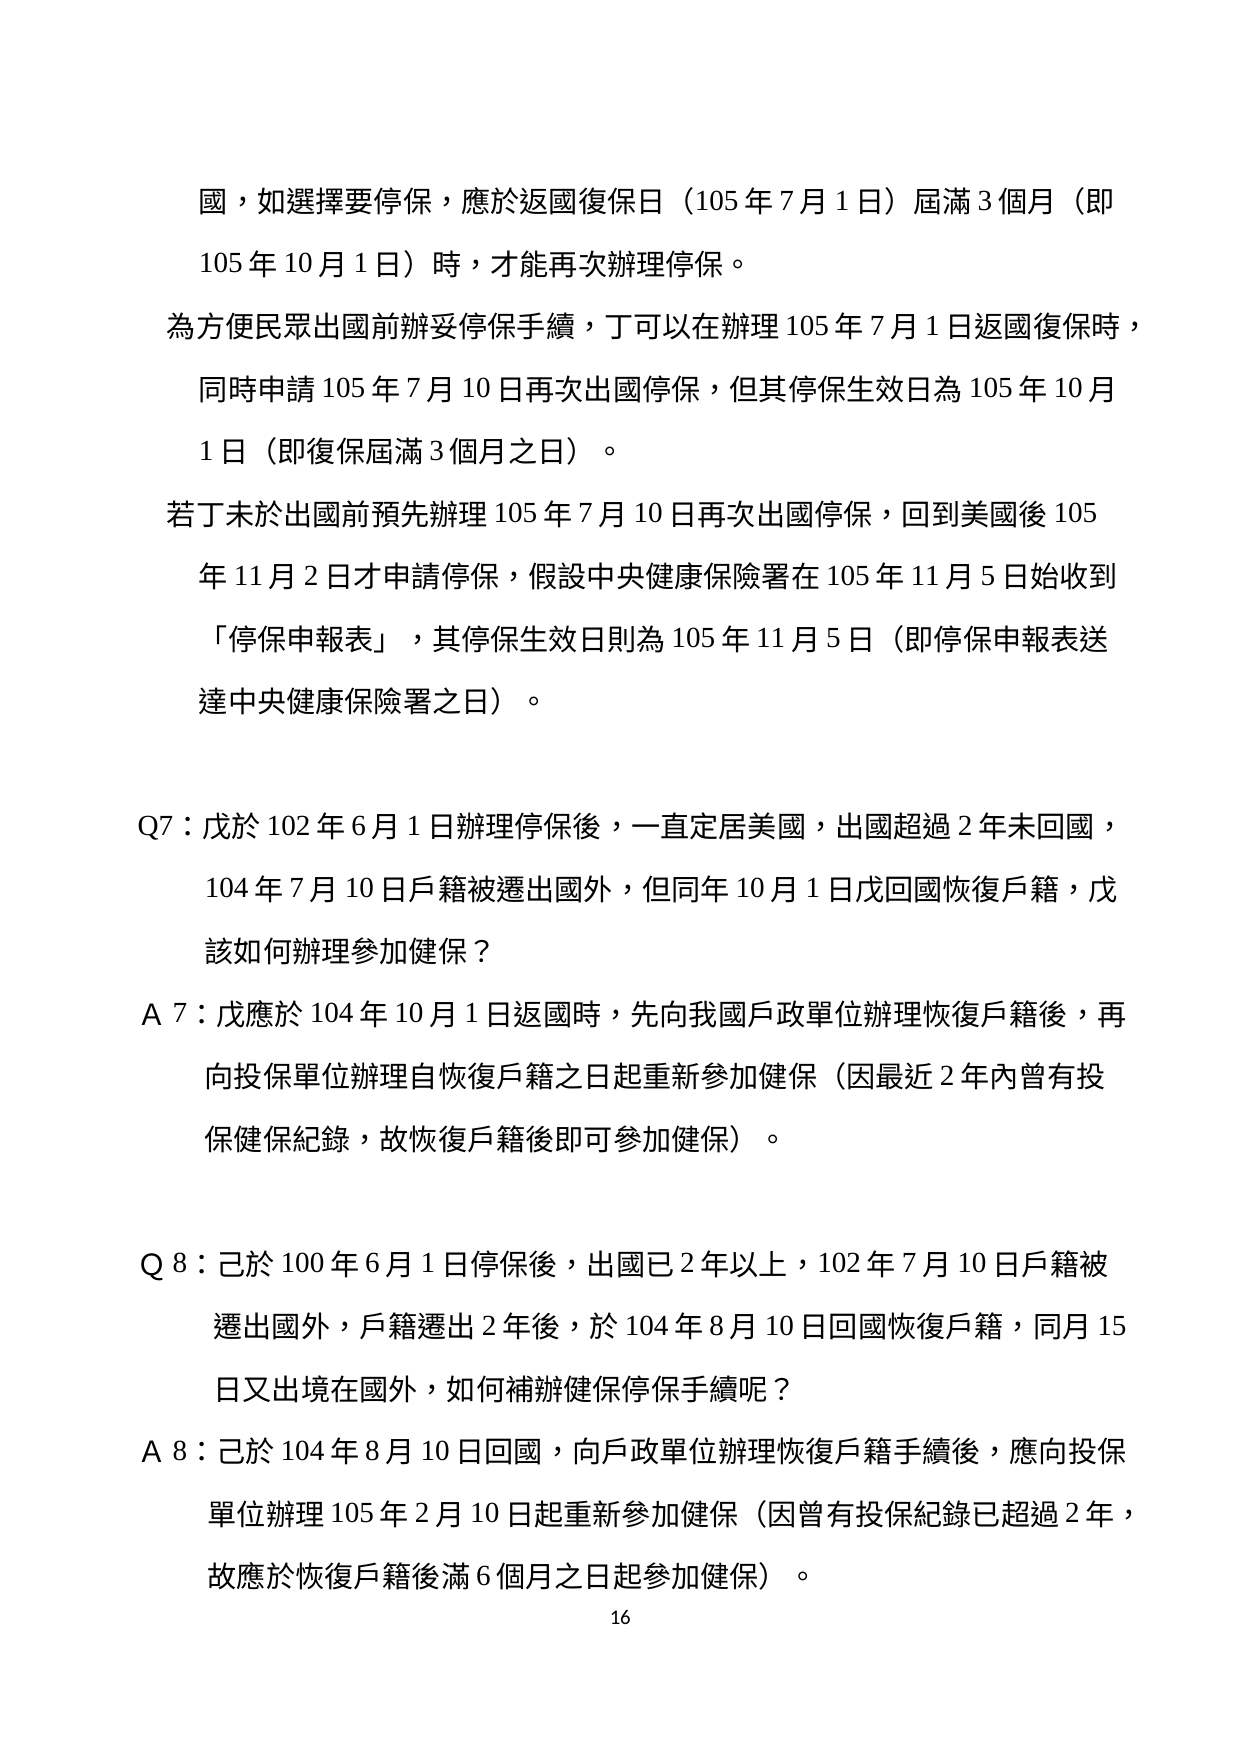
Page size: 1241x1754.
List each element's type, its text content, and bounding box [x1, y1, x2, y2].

text 國，如選擇要停保，應於返國復保日（105年7月1日）屆滿3個月（即105年10月1日）時，才能再次辦理停保。 [137, 158, 1128, 283]
text Ａ7：戊應於104年10月1日返國時，先向我國戶政單位辦理恢復戶籍後，再向投保單位辦理自恢復戶籍之日起重新參加健保（因最近2年內曾有投保健保紀錄，故恢復戶籍後即可參加健保）。 [137, 971, 1128, 1158]
text 若丁未於出國前預先辦理105年7月10日再次出國停保，回到美國後105年11月2日才申請停保，假設中央健康保險署在105年11月5日始收到「停保申報表」，其停保生效日則為105年11月5日（即停保申報表送達中央健康保險署之日）。 [137, 471, 1128, 721]
text 為方便民眾出國前辦妥停保手續，丁可以在辦理105年7月1日返國復保時，同時申請105年7月10日再次出國停保，但其停保生效日為105年10月1日（即復保屆滿3個月之日）。 [137, 283, 1128, 471]
text Ｑ8：己於100年6月1日停保後，出國已2年以上，102年7月10日戶籍被遷出國外，戶籍遷出2年後，於104年8月10日回國恢復戶籍，同月15日又出境在國外，如何補辦健保停保手續呢？ [137, 1221, 1128, 1408]
text Ａ8：己於104年8月10日回國，向戶政單位辦理恢復戶籍手續後，應向投保單位辦理105年2月10日起重新參加健保（因曾有投保紀錄已超過2年，故應於恢復戶籍後滿6個月之日起參加健保）。 [137, 1408, 1128, 1596]
text Q7：戊於102年6月1日辦理停保後，一直定居美國，出國超過2年未回國，104年7月10日戶籍被遷出國外，但同年10月1日戊回國恢復戶籍，戊該如何辦理參加健保？ [137, 783, 1128, 971]
